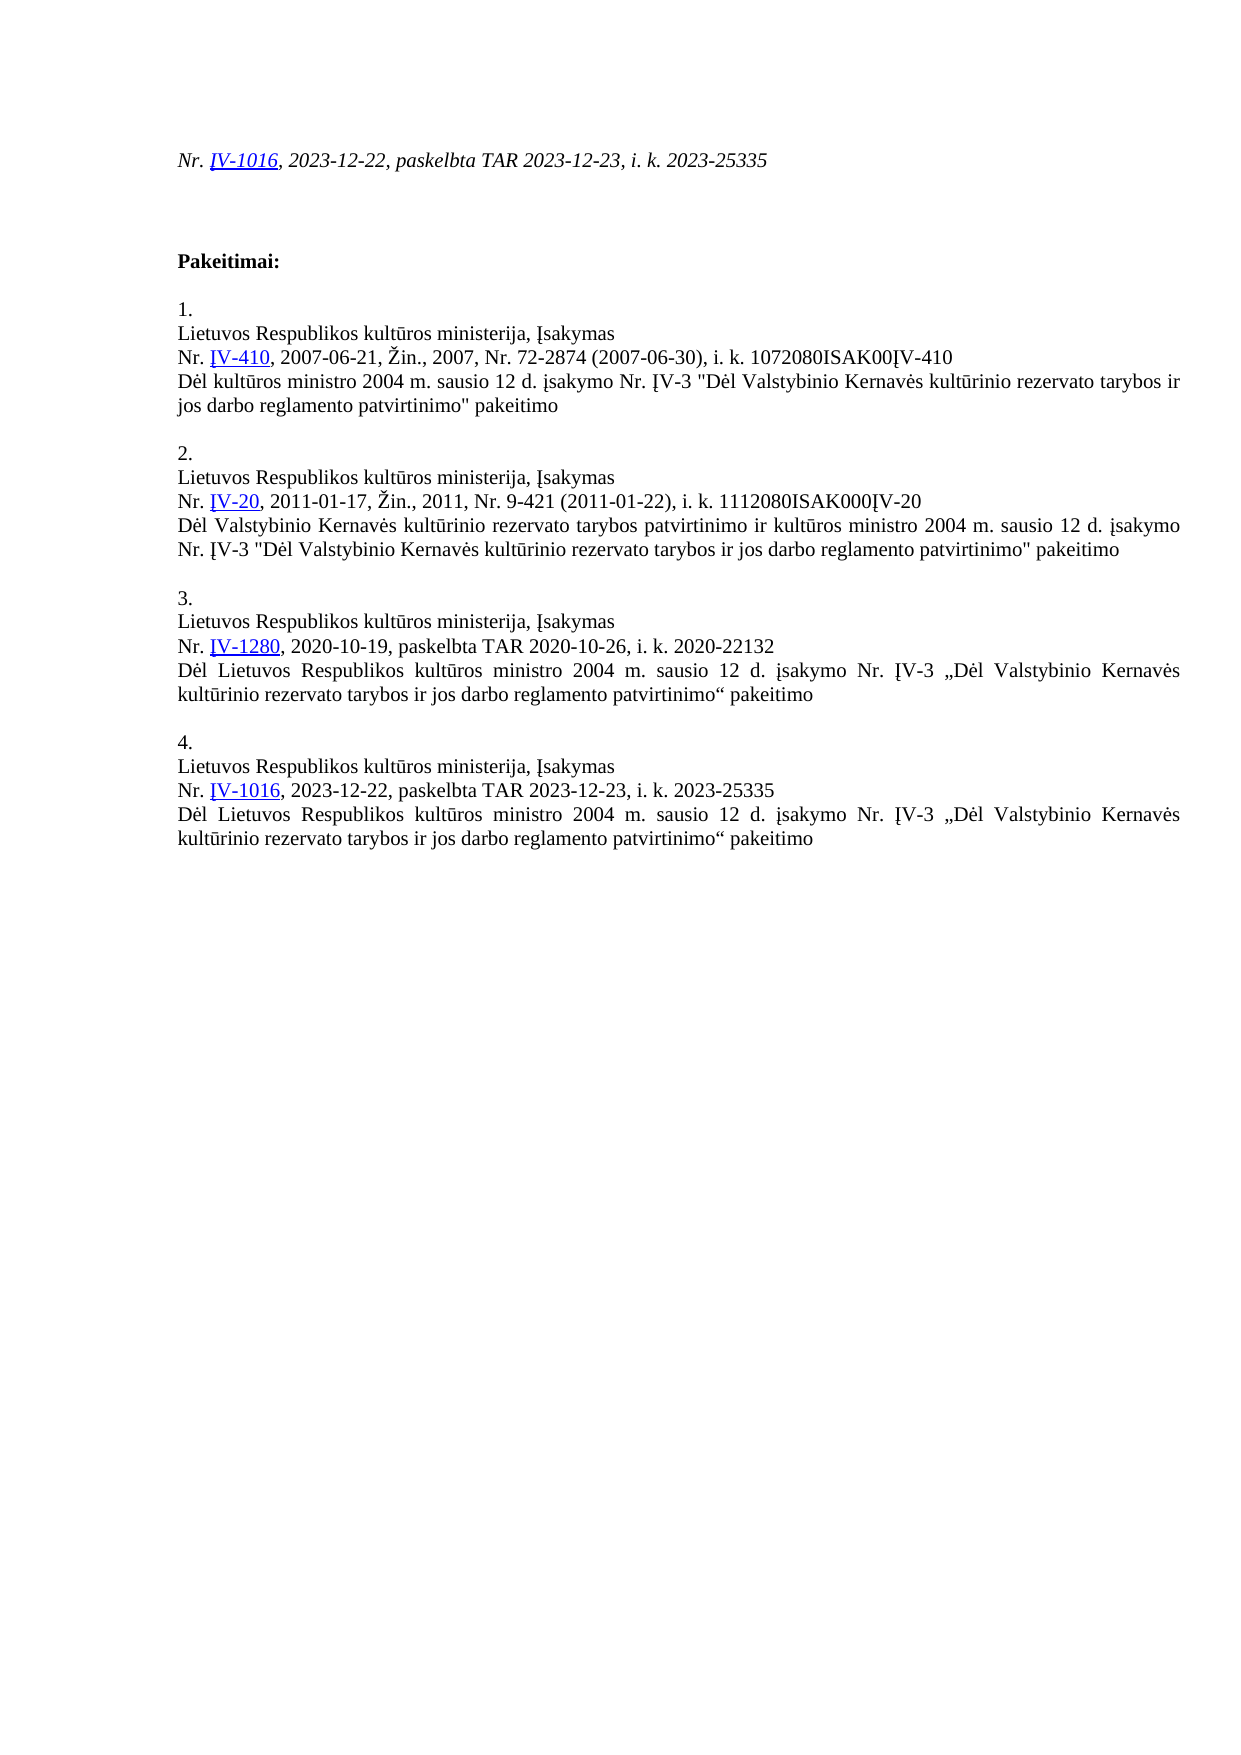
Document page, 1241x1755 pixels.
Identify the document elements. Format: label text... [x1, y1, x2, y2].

text Lietuvos Respublikos kultūros ministerija, Įsakymas [177, 754, 1181, 778]
text Pakeitimai: [177, 248, 1181, 273]
text Nr. ĮV-410, 2007-06-21, Žin., 2007, Nr. 72-2874 (2007-06-30), i. k. 1072080ISAK00ĮV-410 [177, 345, 1181, 369]
text Dėl Valstybinio Kernavės kultūrinio rezervato tarybos patvirtinimo ir kultūros ministro 2004 m. sausio 12 d. įsakymo Nr. ĮV-3 "Dėl Valstybinio Kernavės kultūrinio rezervato tarybos ir jos darbo reglamento patvirtinimo" pakeitimo [177, 513, 1181, 561]
text Nr. ĮV-1016, 2023-12-22, paskelbta TAR 2023-12-23, i. k. 2023-25335 [177, 778, 1181, 802]
text 2. [177, 441, 1181, 465]
text Dėl kultūros ministro 2004 m. sausio 12 d. įsakymo Nr. ĮV-3 "Dėl Valstybinio Kernavės kultūrinio rezervato tarybos ir jos darbo reglamento patvirtinimo" pakeitimo [177, 369, 1181, 417]
text Nr. ĮV-1016, 2023-12-22, paskelbta TAR 2023-12-23, i. k. 2023-25335 [177, 148, 1181, 172]
text Nr. ĮV-1280, 2020-10-19, paskelbta TAR 2020-10-26, i. k. 2020-22132 [177, 633, 1181, 658]
text Nr. ĮV-20, 2011-01-17, Žin., 2011, Nr. 9-421 (2011-01-22), i. k. 1112080ISAK000ĮV-20 [177, 489, 1181, 513]
text 3. [177, 585, 1181, 609]
text 1. [177, 297, 1181, 321]
text Lietuvos Respublikos kultūros ministerija, Įsakymas [177, 465, 1181, 489]
text Dėl Lietuvos Respublikos kultūros ministro 2004 m. sausio 12 d. įsakymo Nr. ĮV-3 „Dėl Valstybinio Kernavės kultūrinio rezervato tarybos ir jos darbo reglamento patvirtinimo“ pakeitimo [177, 802, 1181, 850]
text Lietuvos Respublikos kultūros ministerija, Įsakymas [177, 321, 1181, 345]
text Dėl Lietuvos Respublikos kultūros ministro 2004 m. sausio 12 d. įsakymo Nr. ĮV-3 „Dėl Valstybinio Kernavės kultūrinio rezervato tarybos ir jos darbo reglamento patvirtinimo“ pakeitimo [177, 658, 1181, 706]
text Lietuvos Respublikos kultūros ministerija, Įsakymas [177, 609, 1181, 633]
text 4. [177, 730, 1181, 754]
